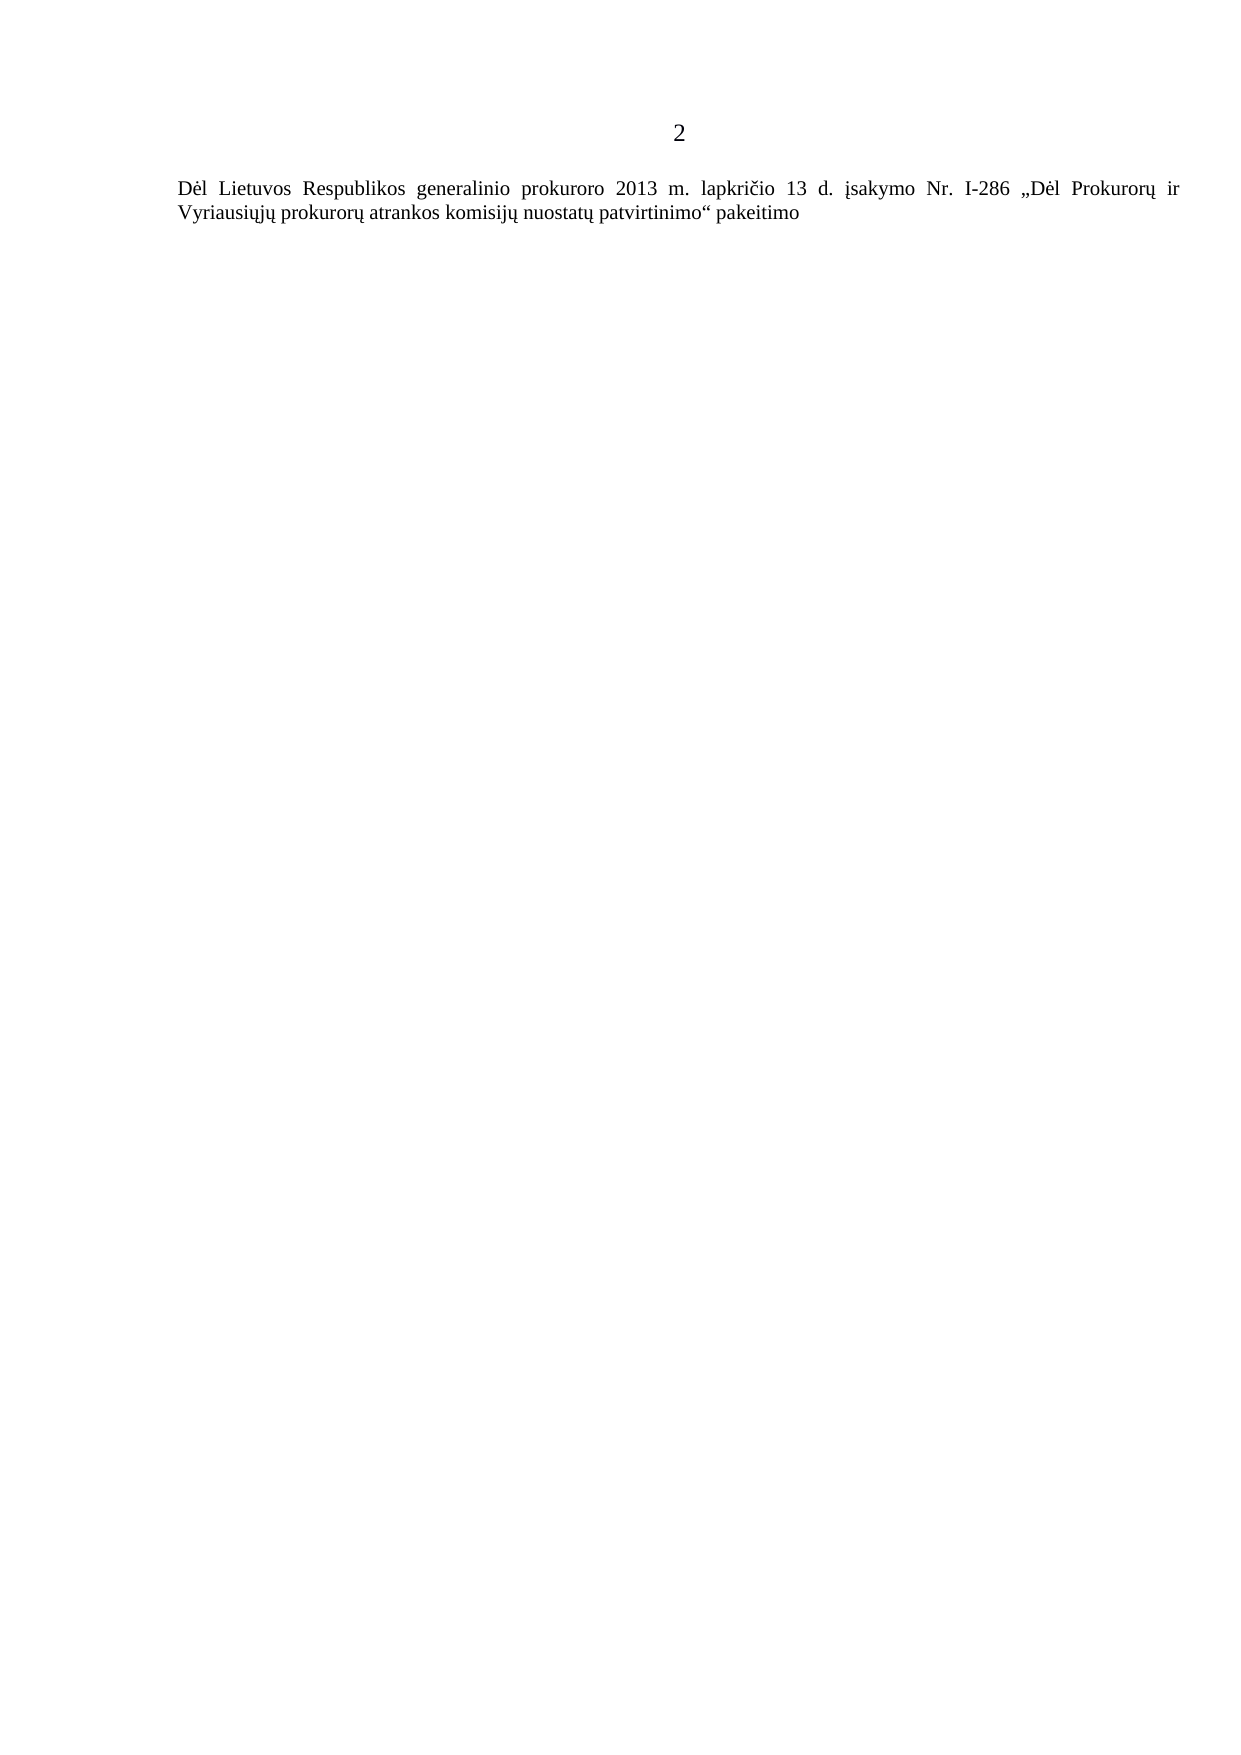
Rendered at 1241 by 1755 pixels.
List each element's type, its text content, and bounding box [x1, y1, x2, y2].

text Dėl Lietuvos Respublikos generalinio prokuroro 2013 m. lapkričio 13 d. įsakymo Nr. I-286 „Dėl Prokurorų ir Vyriausiųjų prokurorų atrankos komisijų nuostatų patvirtinimo“ pakeitimo [177, 176, 1181, 224]
